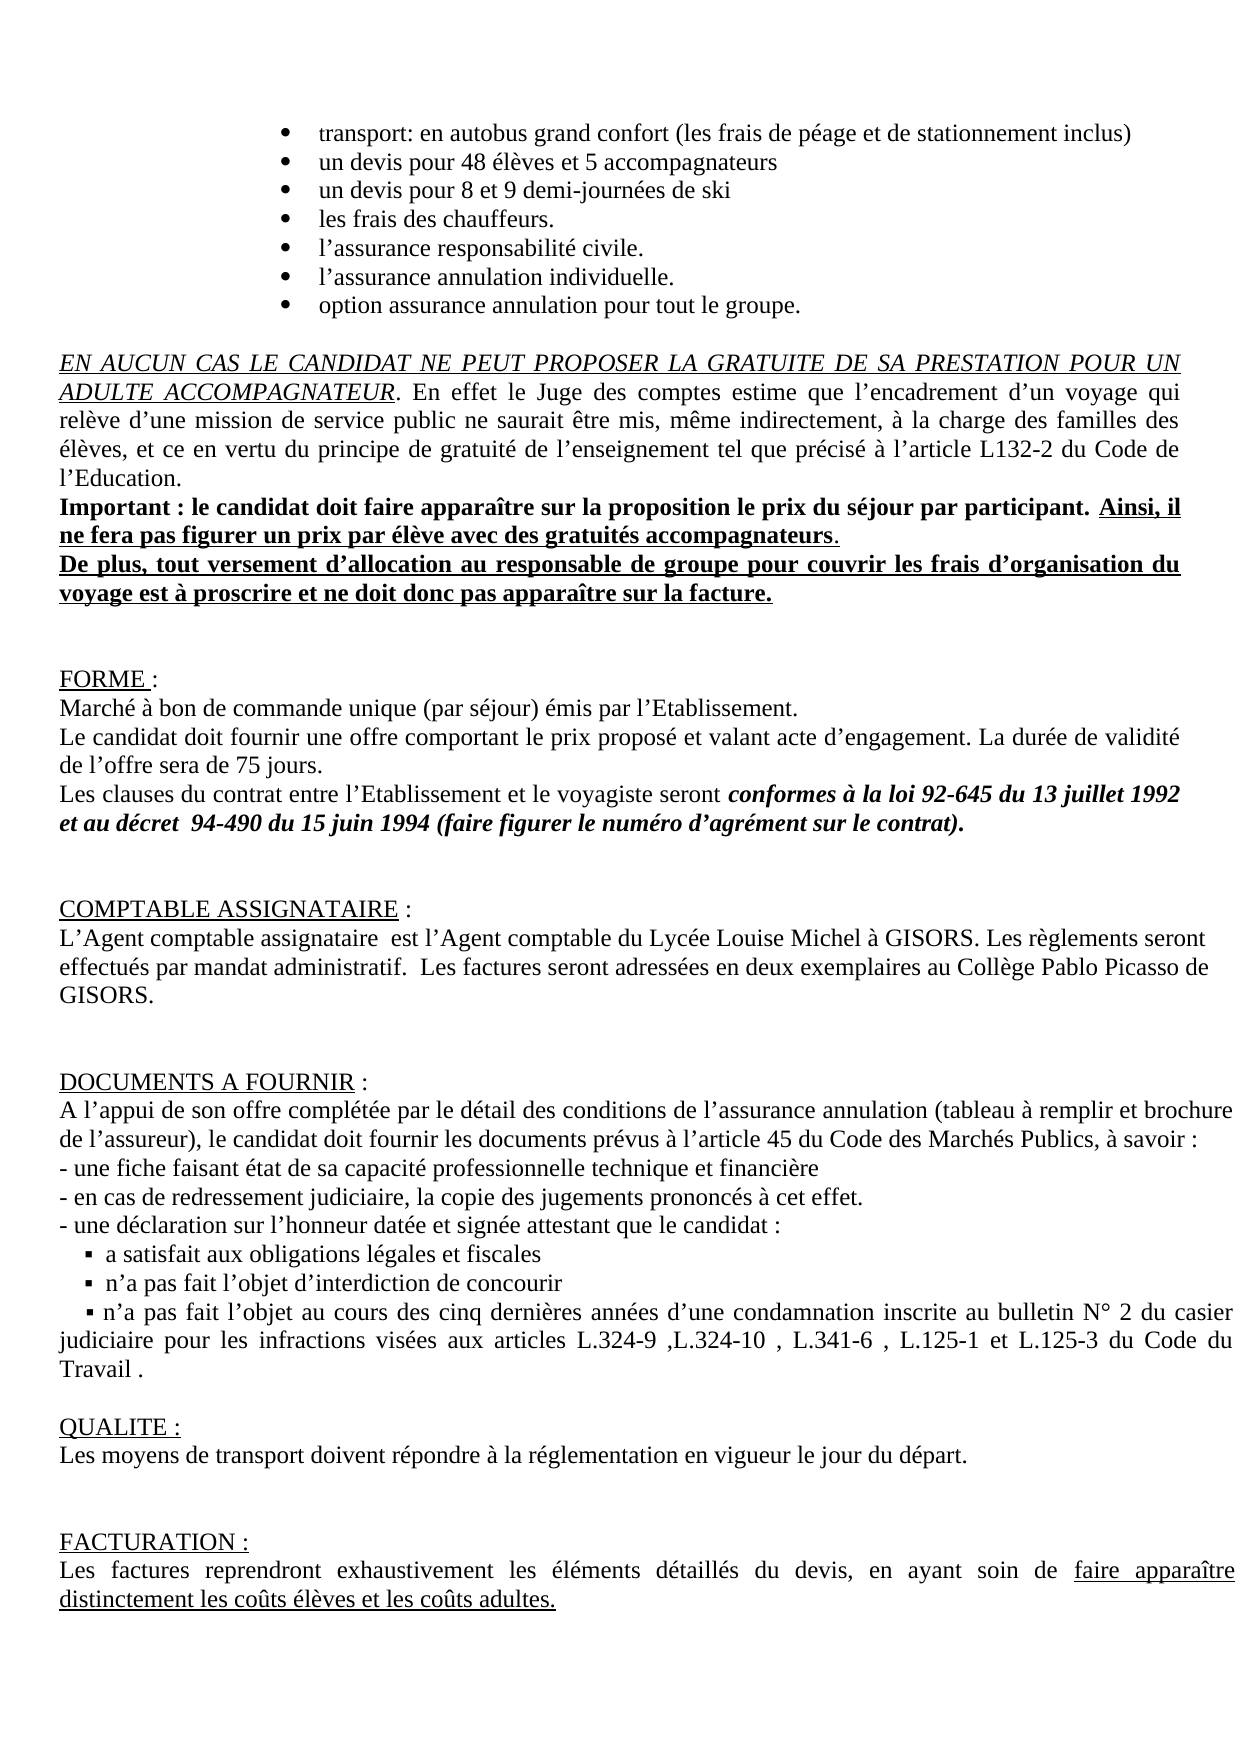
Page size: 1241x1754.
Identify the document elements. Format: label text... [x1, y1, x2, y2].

text COMPTABLE ASSIGNATAIRE : [59, 894, 1181, 923]
text L’Agent comptable assignataire est l’Agent comptable du Lycée Louise Michel à GISORS. Les règlements seront effectués par mandat administratif. Les factures seront adressées en deux exemplaires au Collège Pablo Picasso de GISORS. [59, 923, 1235, 1009]
text Les factures reprendront exhaustivement les éléments détaillés du devis, en ayant soin de faire apparaître distinctement les coûts élèves et les coûts adultes. [59, 1556, 1235, 1613]
list l’assurance annulation individuelle. [281, 262, 1181, 291]
text A l’appui de son offre complétée par le détail des conditions de l’assurance annulation (tableau à remplir et brochure de l’assureur), le candidat doit fournir les documents prévus à l’article 45 du Code des Marchés Publics, à savoir : [59, 1096, 1235, 1153]
text Les clauses du contrat entre l’Etablissement et le voyagiste seront conformes à la loi 92-645 du 13 juillet 1992 et au décret 94-490 du 15 juin 1994 (faire figurer le numéro d’agrément sur le contrat). [59, 779, 1181, 837]
text Les moyens de transport doivent répondre à la réglementation en vigueur le jour du départ. [59, 1441, 1235, 1469]
text QUALITE : [59, 1412, 1235, 1441]
text FACTURATION : [59, 1527, 1235, 1556]
list un devis pour 8 et 9 demi-journées de ski [281, 176, 1181, 204]
list un devis pour 48 élèves et 5 accompagnateurs [281, 147, 1181, 176]
list option assurance annulation pour tout le groupe. [281, 291, 1181, 319]
list l’assurance responsabilité civile. [281, 233, 1181, 262]
text ADULTE ACCOMPAGNATEUR. En effet le Juge des comptes estime que l’encadrement d’un voyage qui relève d’une mission de service public ne saurait être mis, même indirectement, à la charge des familles des élèves, et ce en vertu du principe de gratuité de l’enseignement tel que précisé à l’article L132-2 du Code de l’Education. [59, 374, 1181, 492]
text ▪ n’a pas fait l’objet au cours des cinq dernières années d’une condamnation inscrite au bulletin N° 2 du casier judiciaire pour les infractions visées aux articles L.324-9 ,L.324-10 , L.341-6 , L.125-1 et L.125-3 du Code du Travail . [59, 1297, 1235, 1383]
text De plus, tout versement d’allocation au responsable de groupe pour couvrir les frais d’organisation du [59, 549, 1181, 574]
list transport: en autobus grand confort (les frais de péage et de stationnement inclus) [281, 118, 1181, 147]
text - une déclaration sur l’honneur datée et signée attestant que le candidat : [59, 1211, 1235, 1239]
text Important : le candidat doit faire apparaître sur la proposition le prix du séjour par participant. Ainsi, il ne fera pas figurer un prix par élève avec des gratuités accompagnateurs. [59, 492, 1181, 549]
text ▪ a satisfait aux obligations légales et fiscales [59, 1239, 1235, 1268]
text Marché à bon de commande unique (par séjour) émis par l’Etablissement. [59, 693, 1181, 722]
text FORME : [59, 664, 1181, 693]
text ▪ n’a pas fait l’objet d’interdiction de concourir [59, 1268, 1235, 1297]
text EN AUCUN CAS LE CANDIDAT NE PEUT PROPOSER LA GRATUITE DE SA PRESTATION POUR UN [59, 348, 1181, 373]
list les frais des chauffeurs. [281, 204, 1181, 233]
text Le candidat doit fournir une offre comportant le prix proposé et valant acte d’engagement. La durée de validité de l’offre sera de 75 jours. [59, 722, 1181, 779]
text voyage est à proscrire et ne doit donc pas apparaître sur la facture. [59, 576, 1181, 607]
text DOCUMENTS A FOURNIR : [59, 1067, 1235, 1096]
text - une fiche faisant état de sa capacité professionnelle technique et financière [59, 1153, 1235, 1182]
text - en cas de redressement judiciaire, la copie des jugements prononcés à cet effet. [59, 1182, 1235, 1211]
